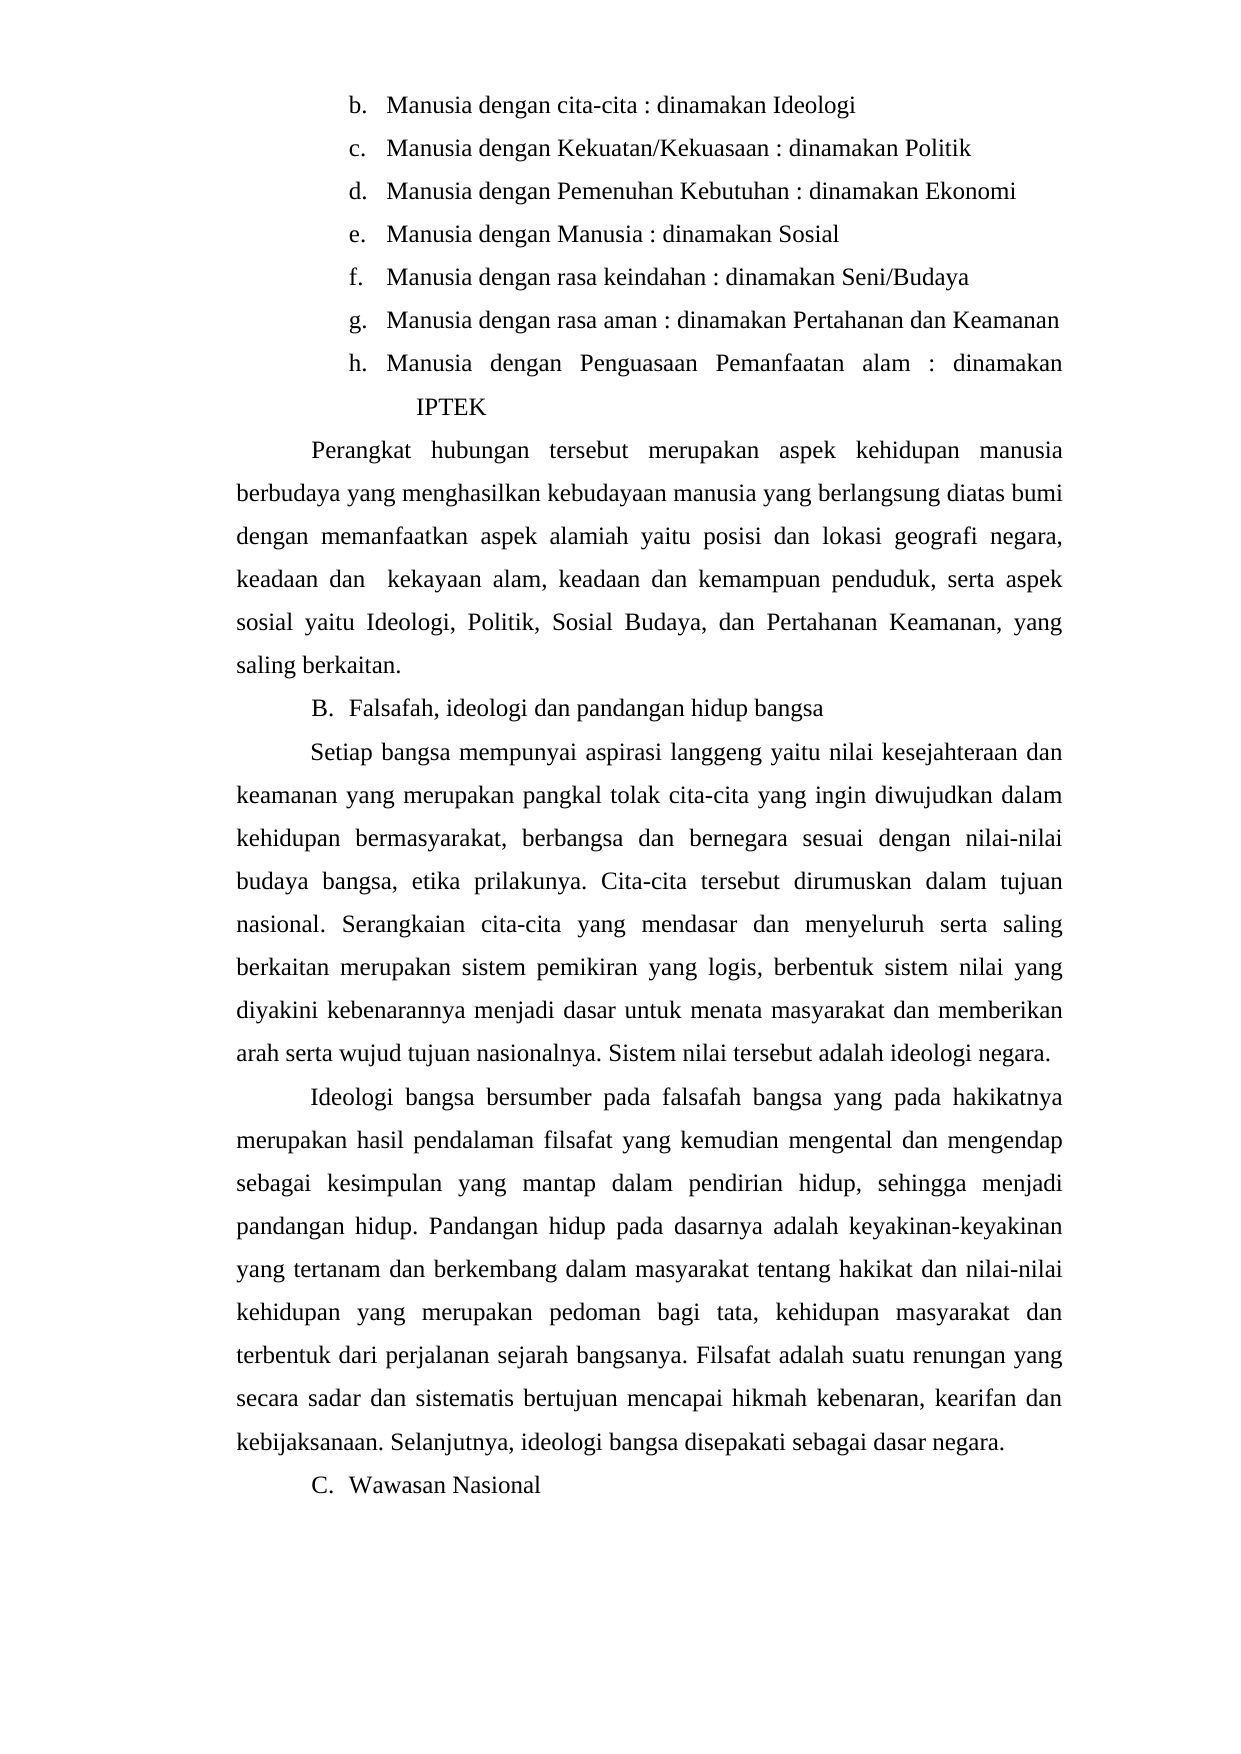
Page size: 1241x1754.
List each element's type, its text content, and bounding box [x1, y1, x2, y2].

list Wawasan Nasional [311, 1470, 1063, 1498]
list Manusia dengan Pemenuhan Kebutuhan : dinamakan Ekonomi [349, 176, 1063, 205]
list Manusia dengan Penguasaan Pemanfaatan alam : dinamakan IPTEK [349, 348, 1063, 420]
list Manusia dengan Manusia : dinamakan Sosial [349, 219, 1063, 248]
text Ideologi bangsa bersumber pada falsafah bangsa yang pada hakikatnya merupakan hasil pendalaman filsafat yang kemudian mengental dan mengendap sebagai kesimpulan yang mantap dalam pendirian hidup, sehingga menjadi pandangan hidup. Pandangan hidup pada dasarnya adalah keyakinan-keyakinan yang tertanam dan berkembang dalam masyarakat tentang hakikat dan nilai-nilai kehidupan yang merupakan pedoman bagi tata, kehidupan masyarakat dan terbentuk dari perjalanan sejarah bangsanya. Filsafat adalah suatu renungan yang secara sadar dan sistematis bertujuan mencapai hikmah kebenaran, kearifan dan kebijaksanaan. Selanjutnya, ideologi bangsa disepakati sebagai dasar negara. [236, 1082, 1063, 1455]
list Manusia dengan Kekuatan/Kekuasaan : dinamakan Politik [349, 133, 1063, 162]
text Setiap bangsa mempunyai aspirasi langgeng yaitu nilai kesejahteraan dan keamanan yang merupakan pangkal tolak cita-cita yang ingin diwujudkan dalam kehidupan bermasyarakat, berbangsa dan bernegara sesuai dengan nilai-nilai budaya bangsa, etika prilakunya. Cita-cita tersebut dirumuskan dalam tujuan nasional. Serangkaian cita-cita yang mendasar dan menyeluruh serta saling berkaitan merupakan sistem pemikiran yang logis, berbentuk sistem nilai yang diyakini kebenarannya menjadi dasar untuk menata masyarakat dan memberikan arah serta wujud tujuan nasionalnya. Sistem nilai tersebut adalah ideologi negara. [236, 737, 1063, 1067]
list Manusia dengan rasa keindahan : dinamakan Seni/Budaya [349, 262, 1063, 291]
list Manusia dengan rasa aman : dinamakan Pertahanan dan Keamanan [349, 305, 1063, 334]
list Manusia dengan cita-cita : dinamakan Ideologi [349, 90, 1063, 118]
list Falsafah, ideologi dan pandangan hidup bangsa [311, 693, 1063, 722]
text Perangkat hubungan tersebut merupakan aspek kehidupan manusia berbudaya yang menghasilkan kebudayaan manusia yang berlangsung diatas bumi dengan memanfaatkan aspek alamiah yaitu posisi dan lokasi geografi negara, keadaan dan kekayaan alam, keadaan dan kemampuan penduduk, serta aspek sosial yaitu Ideologi, Politik, Sosial Budaya, dan Pertahanan Keamanan, yang saling berkaitan. [236, 435, 1063, 679]
